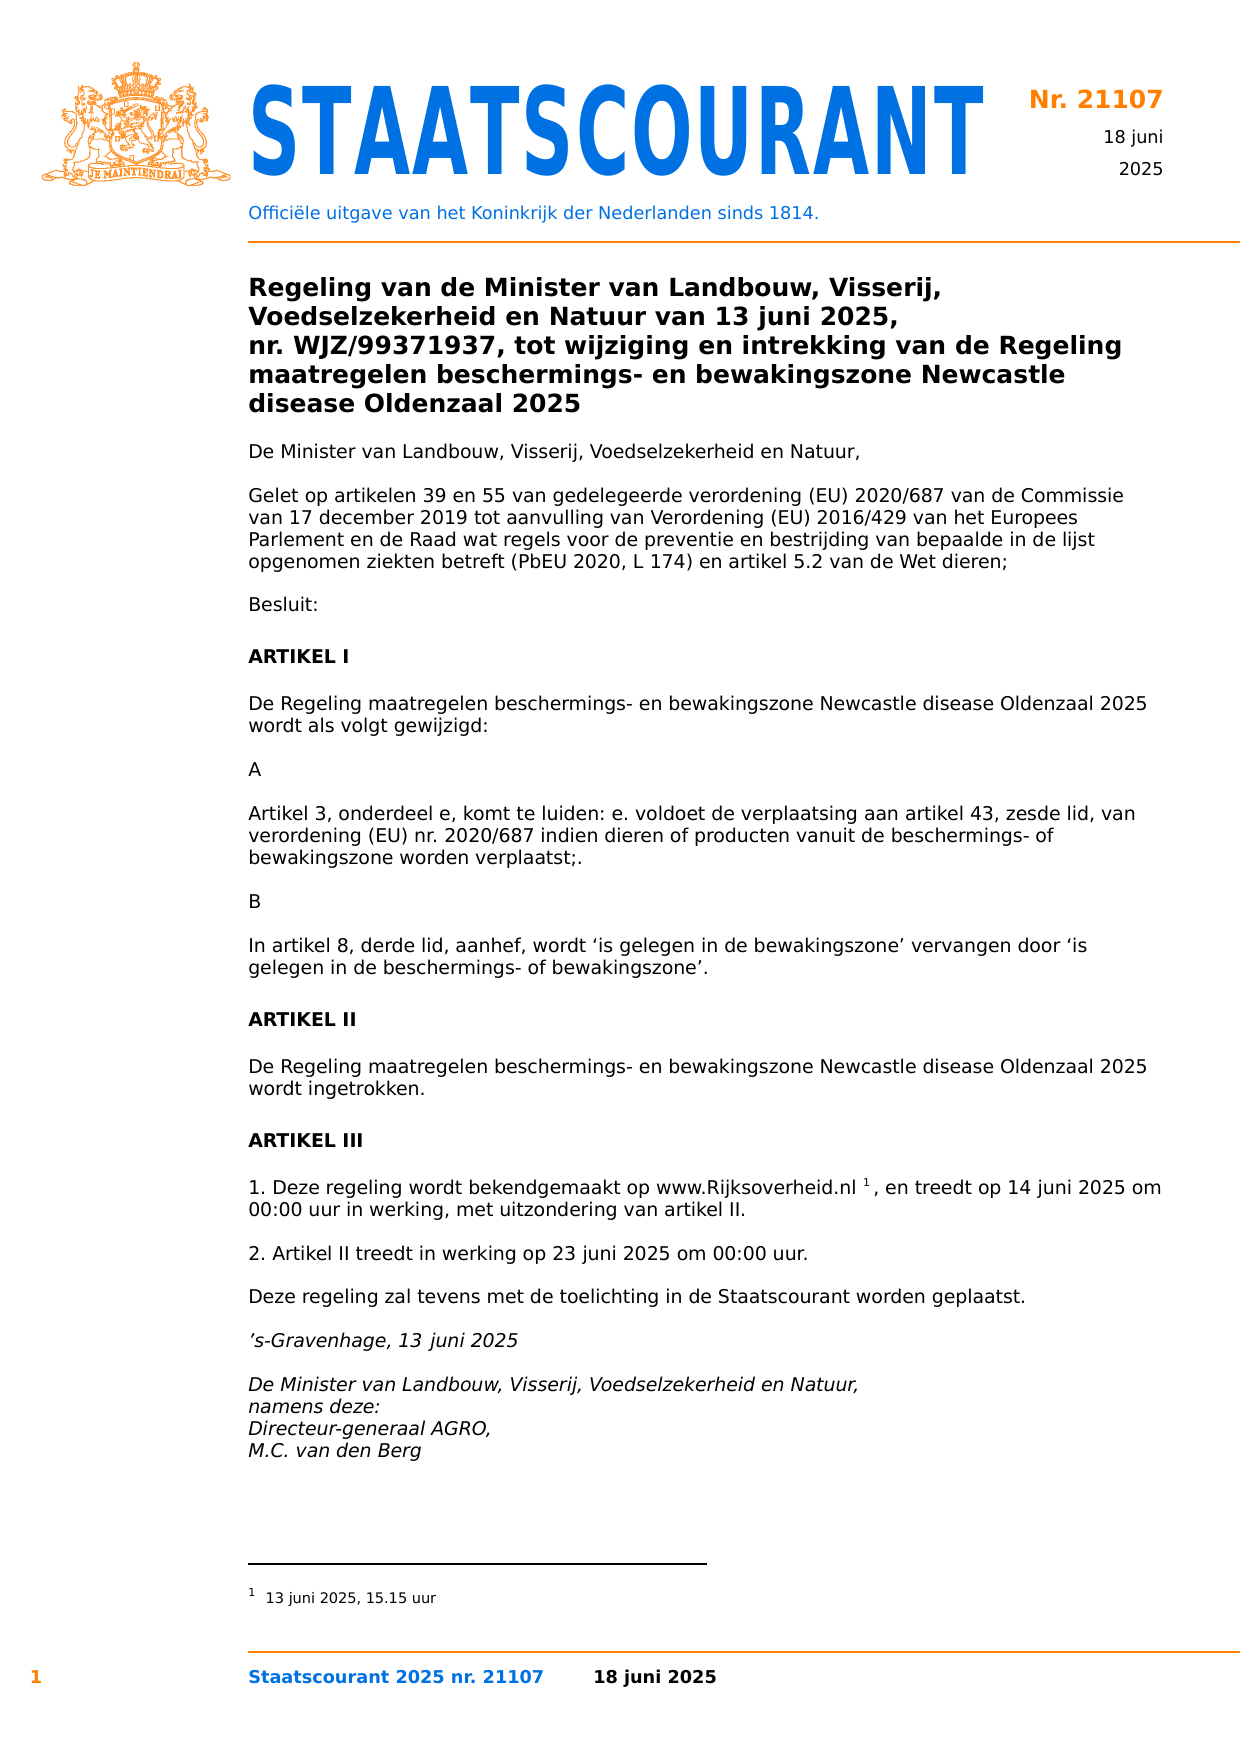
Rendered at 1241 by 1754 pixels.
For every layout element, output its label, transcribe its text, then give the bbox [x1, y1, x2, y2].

table_cell 18 juni [998, 121, 1240, 153]
text B [248, 891, 1163, 913]
table_header STAATSCOURANT [248, 62, 998, 203]
text ’s-Gravenhage, 13 juni 2025 [248, 1330, 1163, 1352]
text De Regeling maatregelen beschermings- en bewakingszone Newcastle disease Oldenzaal 2025 wordt ingetrokken. [248, 1056, 1163, 1099]
text Gelet op artikelen 39 en 55 van gedelegeerde verordening (EU) 2020/687 van de Commissie van 17 december 2019 tot aanvulling van Verordening (EU) 2016/429 van het Europees Parlement en de Raad wat regels voor de preventie en bestrijding van bepaalde in de lijst opgenomen ziekten betreft (PbEU 2020, L 174) en artikel 5.2 van de Wet dieren; [248, 484, 1163, 572]
text 1. Deze regeling wordt bekendgemaakt op www.Rijksoverheid.nl , en treedt op 14 juni 2025 om 00:00 uur in werking, met uitzondering van artikel II. [248, 1177, 1163, 1221]
table_header [25, 62, 248, 241]
table_header Nr. 21107 [998, 62, 1240, 121]
text In artikel 8, derde lid, aanhef, wordt ‘is gelegen in de bewakingszone’ vervangen door ‘is gelegen in de beschermings- of bewakingszone’. [248, 935, 1163, 979]
subtitle ARTIKEL III [248, 1129, 1163, 1152]
text 13 juni 2025, 15.15 uur [248, 1586, 1163, 1608]
text De Minister van Landbouw, Visserij, Voedselzekerheid en Natuur, namens deze: Directeur-generaal AGRO, M.C. van den Berg [248, 1374, 1163, 1462]
picture [41, 62, 231, 186]
table_cell Officiële uitgave van het Koninkrijk der Nederlanden sinds 1814. [248, 203, 1240, 241]
text 2. Artikel II treedt in werking op 23 juni 2025 om 00:00 uur. [248, 1242, 1163, 1264]
text A [248, 759, 1163, 781]
subtitle ARTIKEL II [248, 1009, 1163, 1031]
text Deze regeling zal tevens met de toelichting in de Staatscourant worden geplaatst. [248, 1286, 1163, 1308]
text De Regeling maatregelen beschermings- en bewakingszone Newcastle disease Oldenzaal 2025 wordt als volgt gewijzigd: [248, 693, 1163, 737]
text Besluit: [248, 594, 1163, 616]
text De Minister van Landbouw, Visserij, Voedselzekerheid en Natuur, [248, 441, 1163, 463]
table_cell 2025 [998, 153, 1240, 203]
subtitle ARTIKEL I [248, 646, 1163, 668]
subtitle Regeling van de Minister van Landbouw, Visserij, Voedselzekerheid en Natuur van 13 juni 2025, nr. WJZ/99371937, tot wijziging en intrekking van de Regeling maatregelen beschermings- en bewakingszone Newcastle disease Oldenzaal 2025 [248, 273, 1163, 419]
text Artikel 3, onderdeel e, komt te luiden: e. voldoet de verplaatsing aan artikel 43, zesde lid, van verordening (EU) nr. 2020/687 indien dieren of producten vanuit de beschermings- of bewakingszone worden verplaatst;. [248, 803, 1163, 869]
